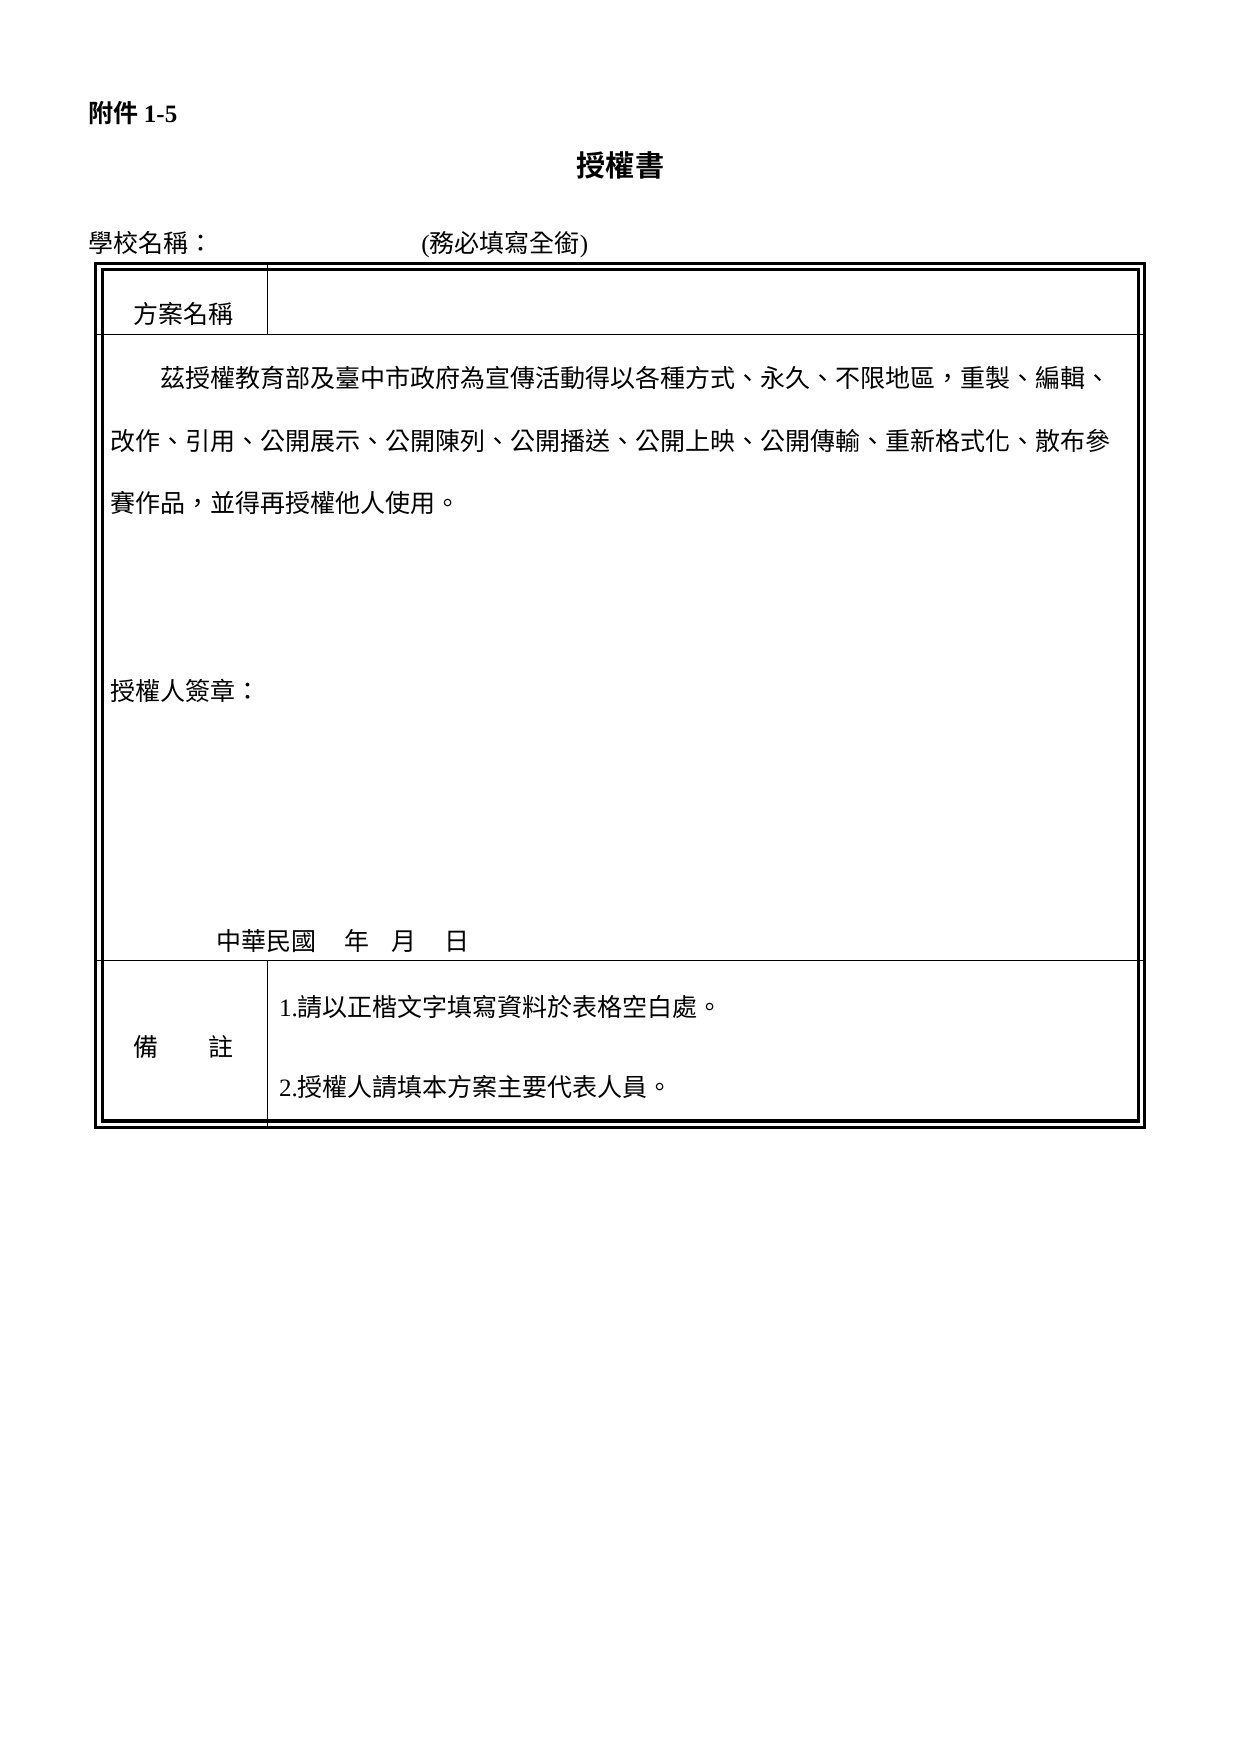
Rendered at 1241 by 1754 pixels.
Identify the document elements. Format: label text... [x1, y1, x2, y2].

text 學校名稱： (務必填寫全銜) [89, 199, 1152, 262]
table_cell 備 註 [104, 961, 267, 1119]
table_cell 1.請以正楷文字填寫資料於表格空白處。 2.授權人請填本方案主要代表人員。 [268, 961, 1137, 1119]
text 授權書 [89, 133, 1152, 187]
table_cell 茲授權教育部及臺中市政府為宣傳活動得以各種方式、永久、不限地區，重製、編輯、改作、引用、公開展示、公開陳列、公開播送、公開上映、公開傳輸、重新格式化、散布參賽作品，並得再授權他人使用。 授權人簽章： 中華民國 年 月 日 [104, 335, 1137, 960]
text 附件1-5 [89, 70, 1152, 133]
table_header [268, 265, 1141, 334]
table_header [268, 271, 1137, 334]
table_header 方案名稱 [99, 265, 267, 334]
